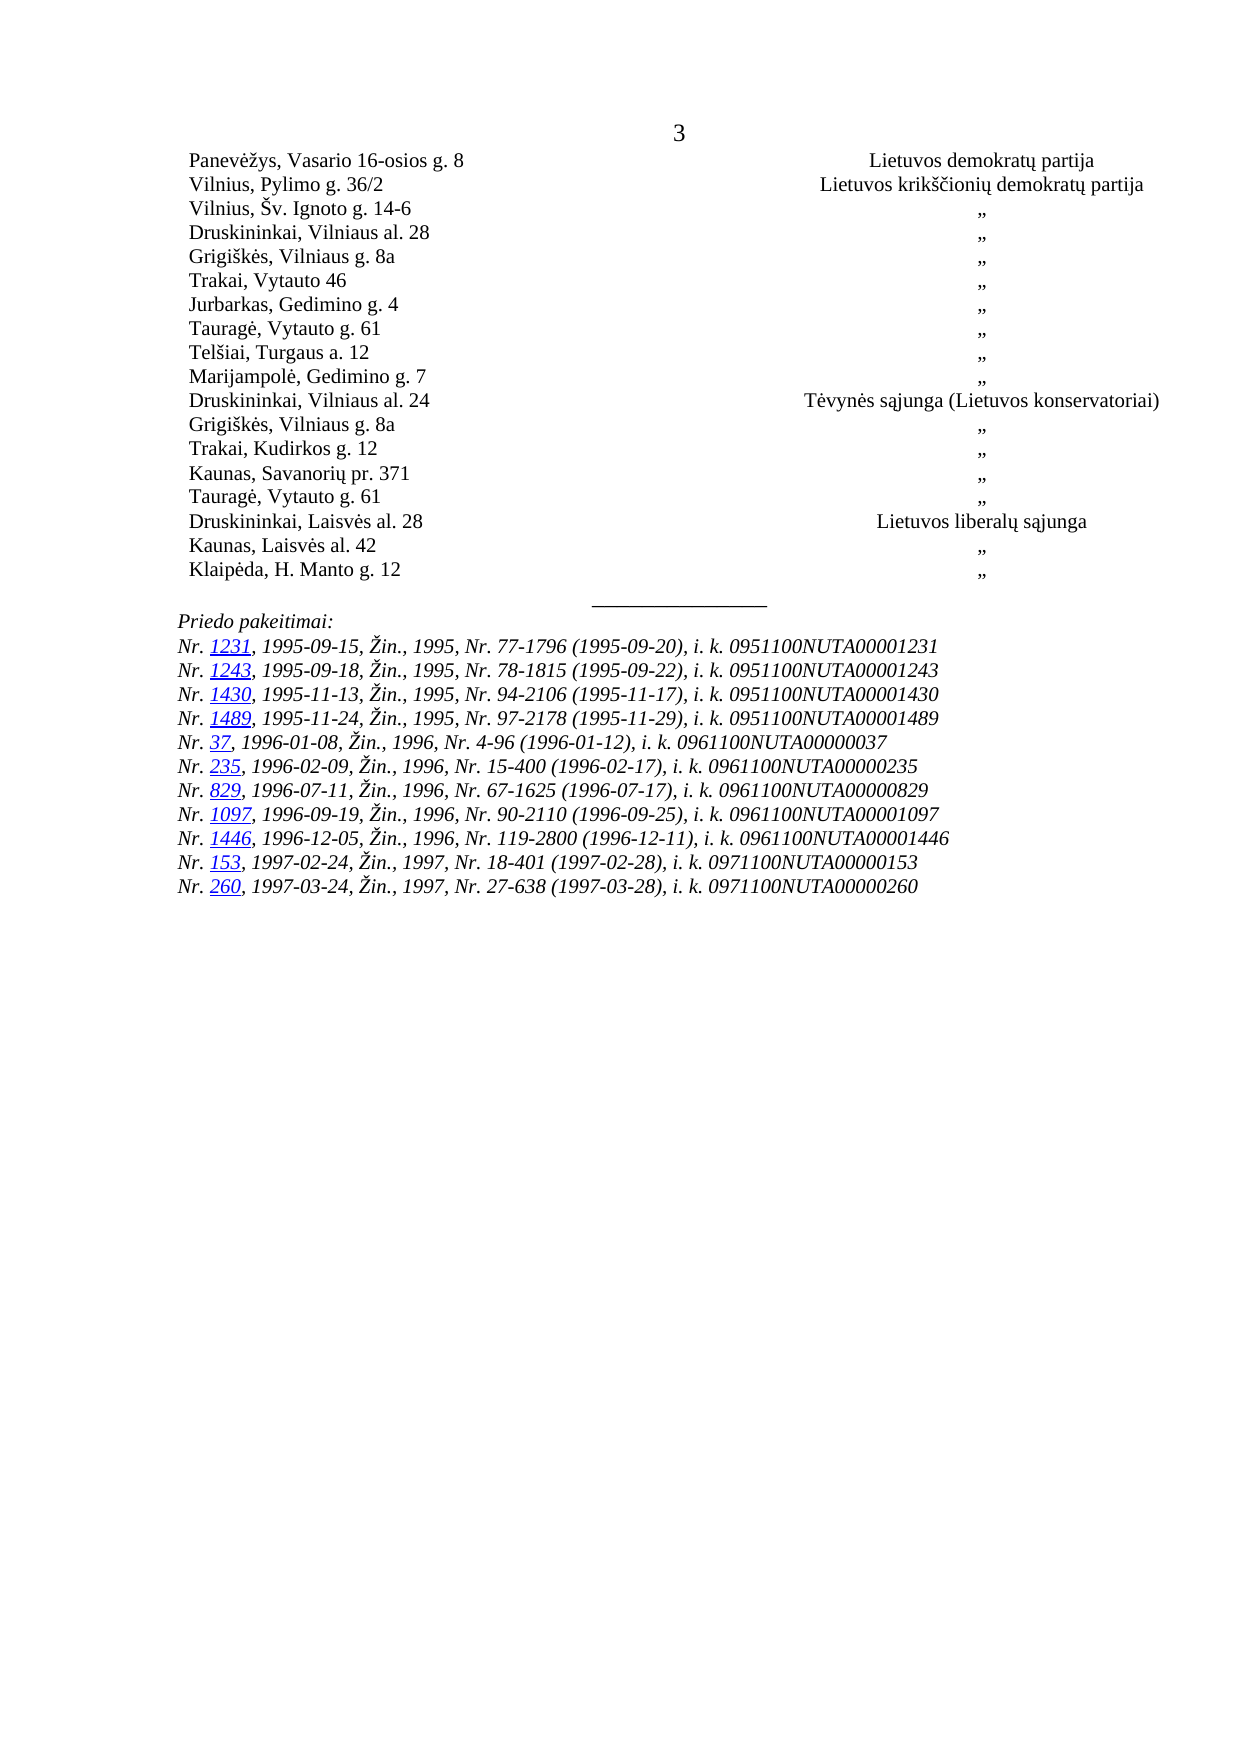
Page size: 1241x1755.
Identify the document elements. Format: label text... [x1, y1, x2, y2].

table_cell „ [782, 460, 1181, 484]
table_cell „ [782, 220, 1181, 244]
table_cell Klaipėda, H. Manto g. 12 [177, 557, 782, 581]
table_cell Kaunas, Savanorių pr. 371 [177, 460, 782, 484]
table_cell Marijampolė, Gedimino g. 7 [177, 364, 782, 388]
table_cell Kaunas, Laisvės al. 42 [177, 533, 782, 557]
text Nr. 153, 1997-02-24, Žin., 1997, Nr. 18-401 (1997-02-28), i. k. 0971100NUTA00000153 [177, 850, 1181, 874]
text Nr. 37, 1996-01-08, Žin., 1996, Nr. 4-96 (1996-01-12), i. k. 0961100NUTA00000037 [177, 730, 1181, 754]
table_cell Grigiškės, Vilniaus g. 8a [177, 244, 782, 268]
text Nr. 235, 1996-02-09, Žin., 1996, Nr. 15-400 (1996-02-17), i. k. 0961100NUTA00000235 [177, 754, 1181, 778]
table_cell Vilnius, Pylimo g. 36/2 [177, 172, 782, 196]
table_cell Druskininkai, Laisvės al. 28 [177, 509, 782, 533]
table_cell Vilnius, Šv. Ignoto g. 14-6 [177, 196, 782, 220]
text Nr. 260, 1997-03-24, Žin., 1997, Nr. 27-638 (1997-03-28), i. k. 0971100NUTA00000260 [177, 874, 1181, 898]
text Nr. 1097, 1996-09-19, Žin., 1996, Nr. 90-2110 (1996-09-25), i. k. 0961100NUTA00001097 [177, 802, 1181, 826]
text Nr. 1446, 1996-12-05, Žin., 1996, Nr. 119-2800 (1996-12-11), i. k. 0961100NUTA00001446 [177, 826, 1181, 850]
table_cell „ [782, 364, 1181, 388]
table_cell „ [782, 196, 1181, 220]
table_cell Grigiškės, Vilniaus g. 8a [177, 412, 782, 436]
table_cell Trakai, Vytauto 46 [177, 268, 782, 292]
table_cell „ [782, 533, 1181, 557]
table_cell Druskininkai, Vilniaus al. 24 [177, 388, 782, 412]
table_cell Lietuvos liberalų sąjunga [782, 509, 1181, 533]
table_cell „ [782, 316, 1181, 340]
text Priedo pakeitimai: [177, 609, 1181, 633]
table_cell Tauragė, Vytauto g. 61 [177, 485, 782, 508]
table_cell „ [782, 244, 1181, 268]
text Nr. 1430, 1995-11-13, Žin., 1995, Nr. 94-2106 (1995-11-17), i. k. 0951100NUTA00001430 [177, 682, 1181, 706]
table_cell „ [782, 485, 1181, 508]
table_cell „ [782, 292, 1181, 316]
table_cell „ [782, 557, 1181, 581]
table_cell „ [782, 412, 1181, 436]
table_cell „ [782, 436, 1181, 460]
text Nr. 1231, 1995-09-15, Žin., 1995, Nr. 77-1796 (1995-09-20), i. k. 0951100NUTA00001231 [177, 633, 1181, 658]
text Nr. 1243, 1995-09-18, Žin., 1995, Nr. 78-1815 (1995-09-22), i. k. 0951100NUTA00001243 [177, 658, 1181, 682]
text Nr. 829, 1996-07-11, Žin., 1996, Nr. 67-1625 (1996-07-17), i. k. 0961100NUTA00000829 [177, 778, 1181, 802]
table_cell „ [782, 268, 1181, 292]
text Nr. 1489, 1995-11-24, Žin., 1995, Nr. 97-2178 (1995-11-29), i. k. 0951100NUTA00001489 [177, 706, 1181, 730]
table_cell „ [782, 340, 1181, 364]
table_cell Druskininkai, Vilniaus al. 28 [177, 220, 782, 244]
table_cell Trakai, Kudirkos g. 12 [177, 436, 782, 460]
table_cell Panevėžys, Vasario 16-osios g. 8 [177, 148, 782, 172]
text ______________ [177, 581, 1181, 609]
table_cell Jurbarkas, Gedimino g. 4 [177, 292, 782, 316]
table_cell Telšiai, Turgaus a. 12 [177, 340, 782, 364]
table_cell Tėvynės sąjunga (Lietuvos konservatoriai) [782, 388, 1181, 412]
table_cell Lietuvos krikščionių demokratų partija [782, 172, 1181, 196]
table_cell Tauragė, Vytauto g. 61 [177, 316, 782, 340]
table_cell Lietuvos demokratų partija [782, 148, 1181, 172]
